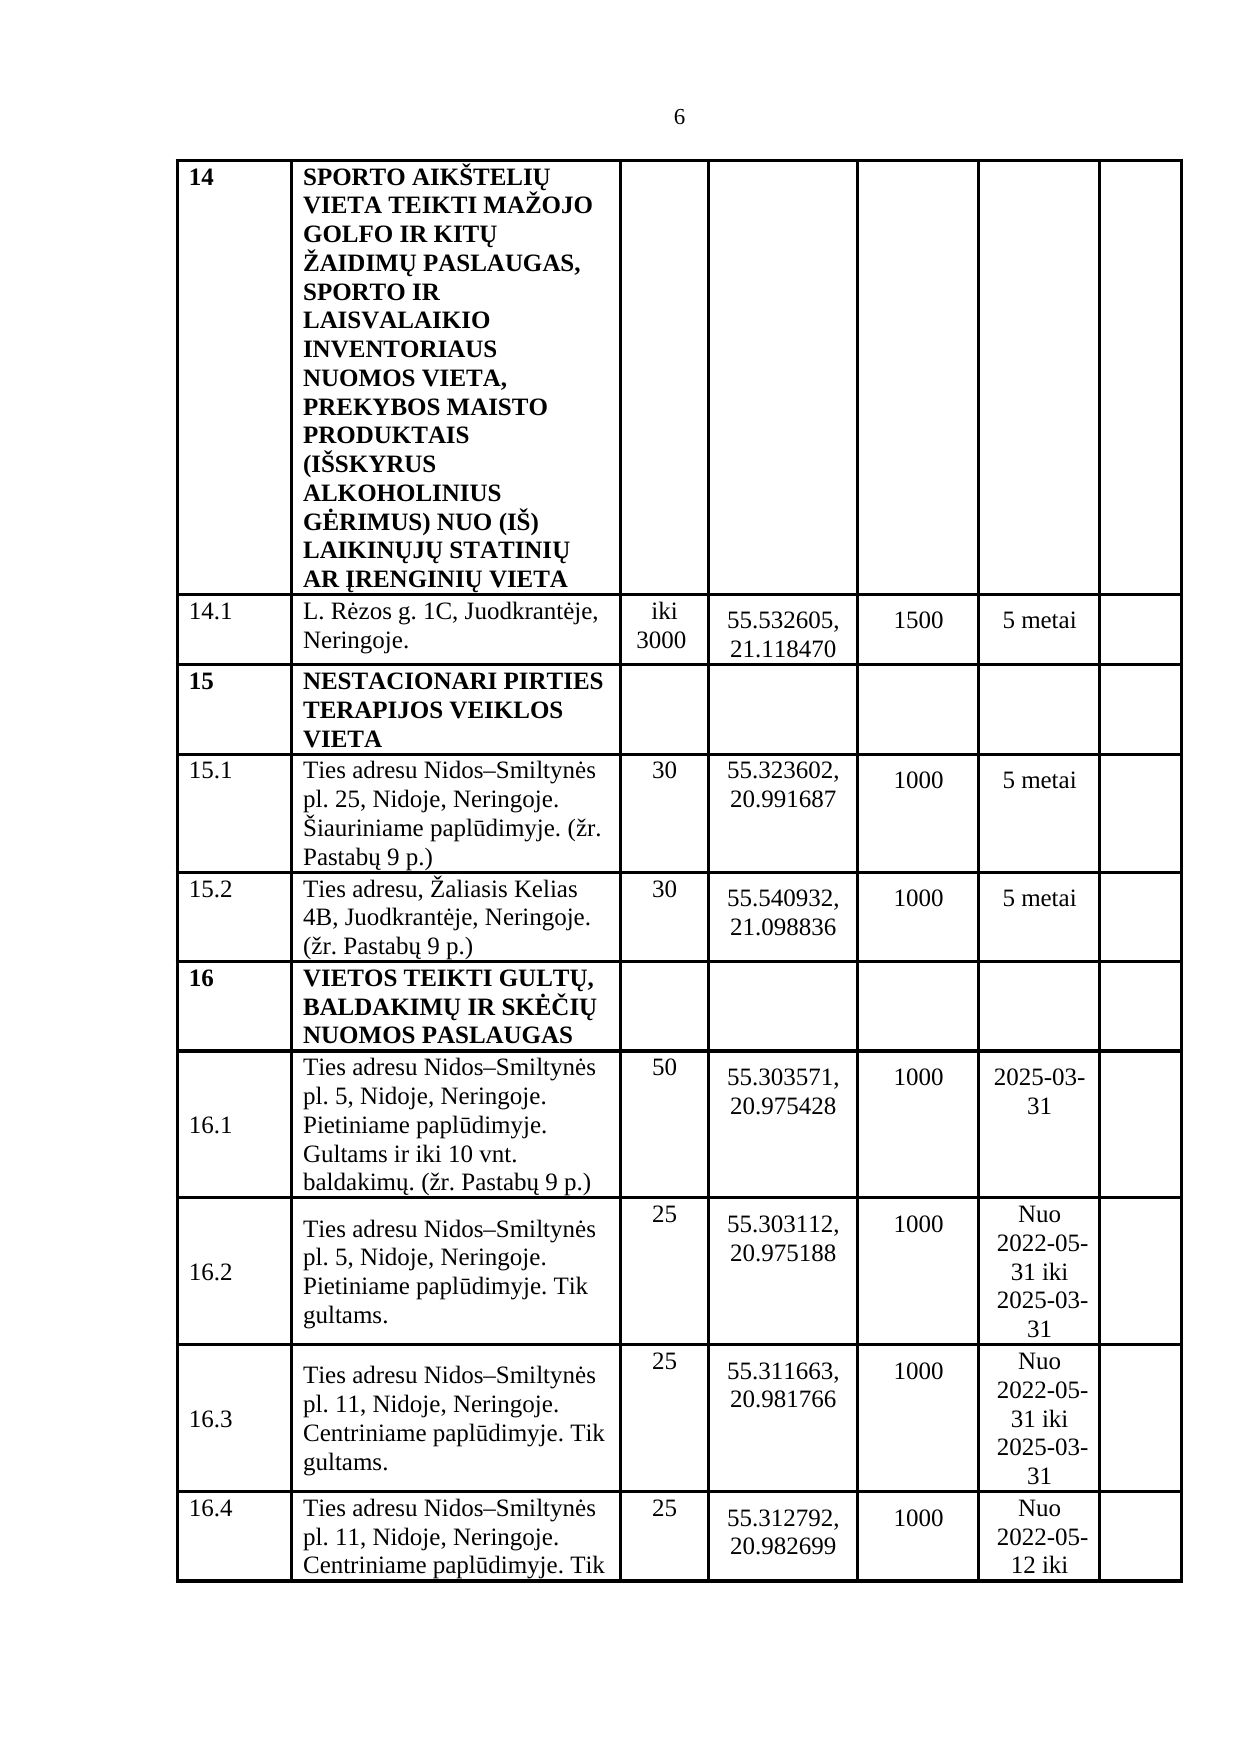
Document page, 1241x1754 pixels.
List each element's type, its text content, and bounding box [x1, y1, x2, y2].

table_cell 14 [179, 162, 290, 593]
table_cell 1000 [859, 1493, 977, 1579]
table_cell 16.4 [179, 1493, 290, 1579]
table_cell 16.3 [179, 1346, 290, 1490]
table_cell 30 [622, 874, 707, 960]
table_cell 25 [622, 1346, 707, 1490]
table_cell 16.1 [179, 1053, 290, 1196]
table_cell iki 3000 [622, 596, 707, 663]
table_cell Nuo 2022-05-31 iki 2025-03-31 [980, 1199, 1098, 1343]
table_cell [859, 162, 977, 593]
table_cell 15 [179, 666, 290, 752]
table_cell 55.312792, 20.982699 [710, 1493, 856, 1579]
table_cell [1101, 963, 1180, 1049]
table_cell 55.323602, 20.991687 [710, 756, 856, 871]
table_cell [859, 963, 977, 1049]
table_cell [980, 963, 1098, 1049]
table_cell [980, 162, 1098, 593]
table_cell 1000 [859, 1346, 977, 1490]
table_cell L. Rėzos g. 1C, Juodkrantėje, Neringoje. [293, 596, 619, 663]
table_cell [1101, 1199, 1180, 1343]
table_cell 5 metai [980, 756, 1098, 871]
table_cell [1101, 1493, 1180, 1579]
table_cell 2025-03-31 [980, 1053, 1098, 1196]
table_cell 25 [622, 1199, 707, 1343]
table_cell 5 metai [980, 596, 1098, 663]
table_cell 50 [622, 1053, 707, 1196]
table_cell 1500 [859, 596, 977, 663]
table_cell 5 metai [980, 874, 1098, 960]
table_cell [980, 666, 1098, 752]
table_cell 15.2 [179, 874, 290, 960]
table_cell [622, 162, 707, 593]
table_cell [1101, 756, 1180, 871]
table_cell 1000 [859, 756, 977, 871]
table_cell Ties adresu Nidos–Smiltynės pl. 5, Nidoje, Neringoje. Pietiniame paplūdimyje. Gultams ir iki 10 vnt. baldakimų. (žr. Pastabų 9 p.) [293, 1053, 619, 1196]
table_cell 16 [179, 963, 290, 1049]
table_cell [710, 162, 856, 593]
table_cell [859, 666, 977, 752]
table_cell Ties adresu Nidos–Smiltynės pl. 11, Nidoje, Neringoje. Centriniame paplūdimyje. Tik gultams. [293, 1346, 619, 1490]
table_cell 55.540932, 21.098836 [710, 874, 856, 960]
table_cell [1101, 596, 1180, 663]
table_cell 55.303571, 20.975428 [710, 1053, 856, 1196]
table_cell Nuo 2022-05-31 iki 2025-03-31 [980, 1346, 1098, 1490]
table_cell Ties adresu Nidos–Smiltynės pl. 11, Nidoje, Neringoje. Centriniame paplūdimyje. Tik [293, 1493, 619, 1579]
table_cell 16.2 [179, 1199, 290, 1343]
table_cell 55.303112, 20.975188 [710, 1199, 856, 1343]
table_cell [1101, 162, 1180, 593]
table_cell [1101, 874, 1180, 960]
table_cell 14.1 [179, 596, 290, 663]
table_cell 25 [622, 1493, 707, 1579]
table_cell 1000 [859, 1053, 977, 1196]
table_cell 15.1 [179, 756, 290, 871]
table_cell [710, 666, 856, 752]
table_cell [710, 963, 856, 1049]
table_cell 1000 [859, 874, 977, 960]
table_cell 1000 [859, 1199, 977, 1343]
table_cell 55.532605, 21.118470 [710, 596, 856, 663]
table_cell VIETOS TEIKTI GULTŲ, BALDAKIMŲ IR SKĖČIŲ NUOMOS PASLAUGAS [293, 963, 619, 1049]
table_cell 30 [622, 756, 707, 871]
table_cell [1101, 666, 1180, 752]
table_cell [1101, 1346, 1180, 1490]
table_cell [1101, 1053, 1180, 1196]
table_cell 55.311663, 20.981766 [710, 1346, 856, 1490]
table_cell Ties adresu Nidos–Smiltynės pl. 5, Nidoje, Neringoje. Pietiniame paplūdimyje. Tik gultams. [293, 1199, 619, 1343]
table_cell Ties adresu, Žaliasis Kelias 4B, Juodkrantėje, Neringoje.(žr. Pastabų 9 p.) [293, 874, 619, 960]
table_cell [622, 963, 707, 1049]
table_cell SPORTO AIKŠTELIŲ VIETA TEIKTI MAŽOJO GOLFO IR KITŲ ŽAIDIMŲ PASLAUGAS, SPORTO IR LAISVALAIKIO INVENTORIAUS NUOMOS VIETA, PREKYBOS MAISTO PRODUKTAIS (IŠSKYRUS ALKOHOLINIUS GĖRIMUS) NUO (IŠ) LAIKINŲJŲ STATINIŲ AR ĮRENGINIŲ VIETA [293, 162, 619, 593]
table_cell Ties adresu Nidos–Smiltynės pl. 25, Nidoje, Neringoje. Šiauriniame paplūdimyje. (žr. Pastabų 9 p.) [293, 756, 619, 871]
table_cell Nuo 2022-05-12 iki [980, 1493, 1098, 1579]
table_cell [622, 666, 707, 752]
table_cell NESTACIONARI PIRTIES TERAPIJOS VEIKLOS VIETA [293, 666, 619, 752]
